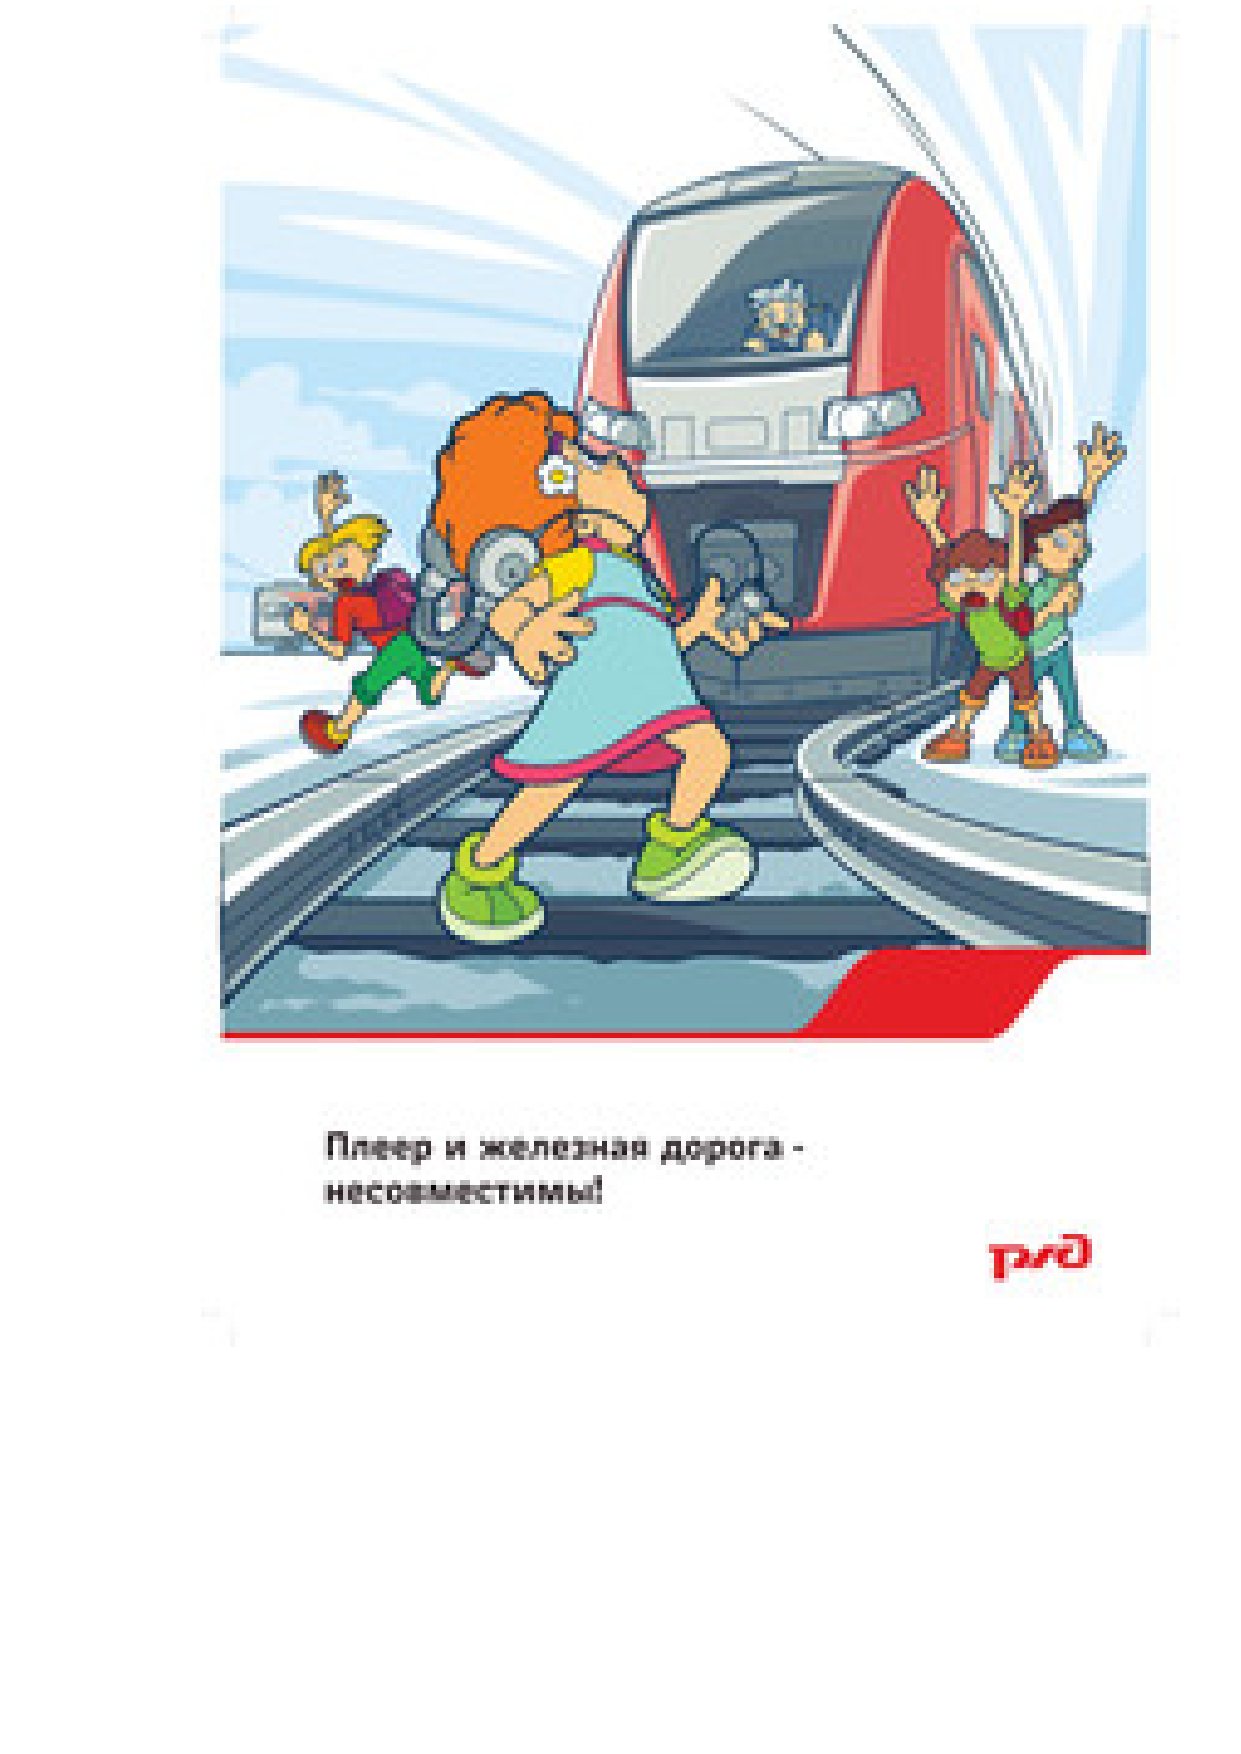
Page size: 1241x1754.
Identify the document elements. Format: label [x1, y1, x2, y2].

picture [201, 5, 1180, 1347]
